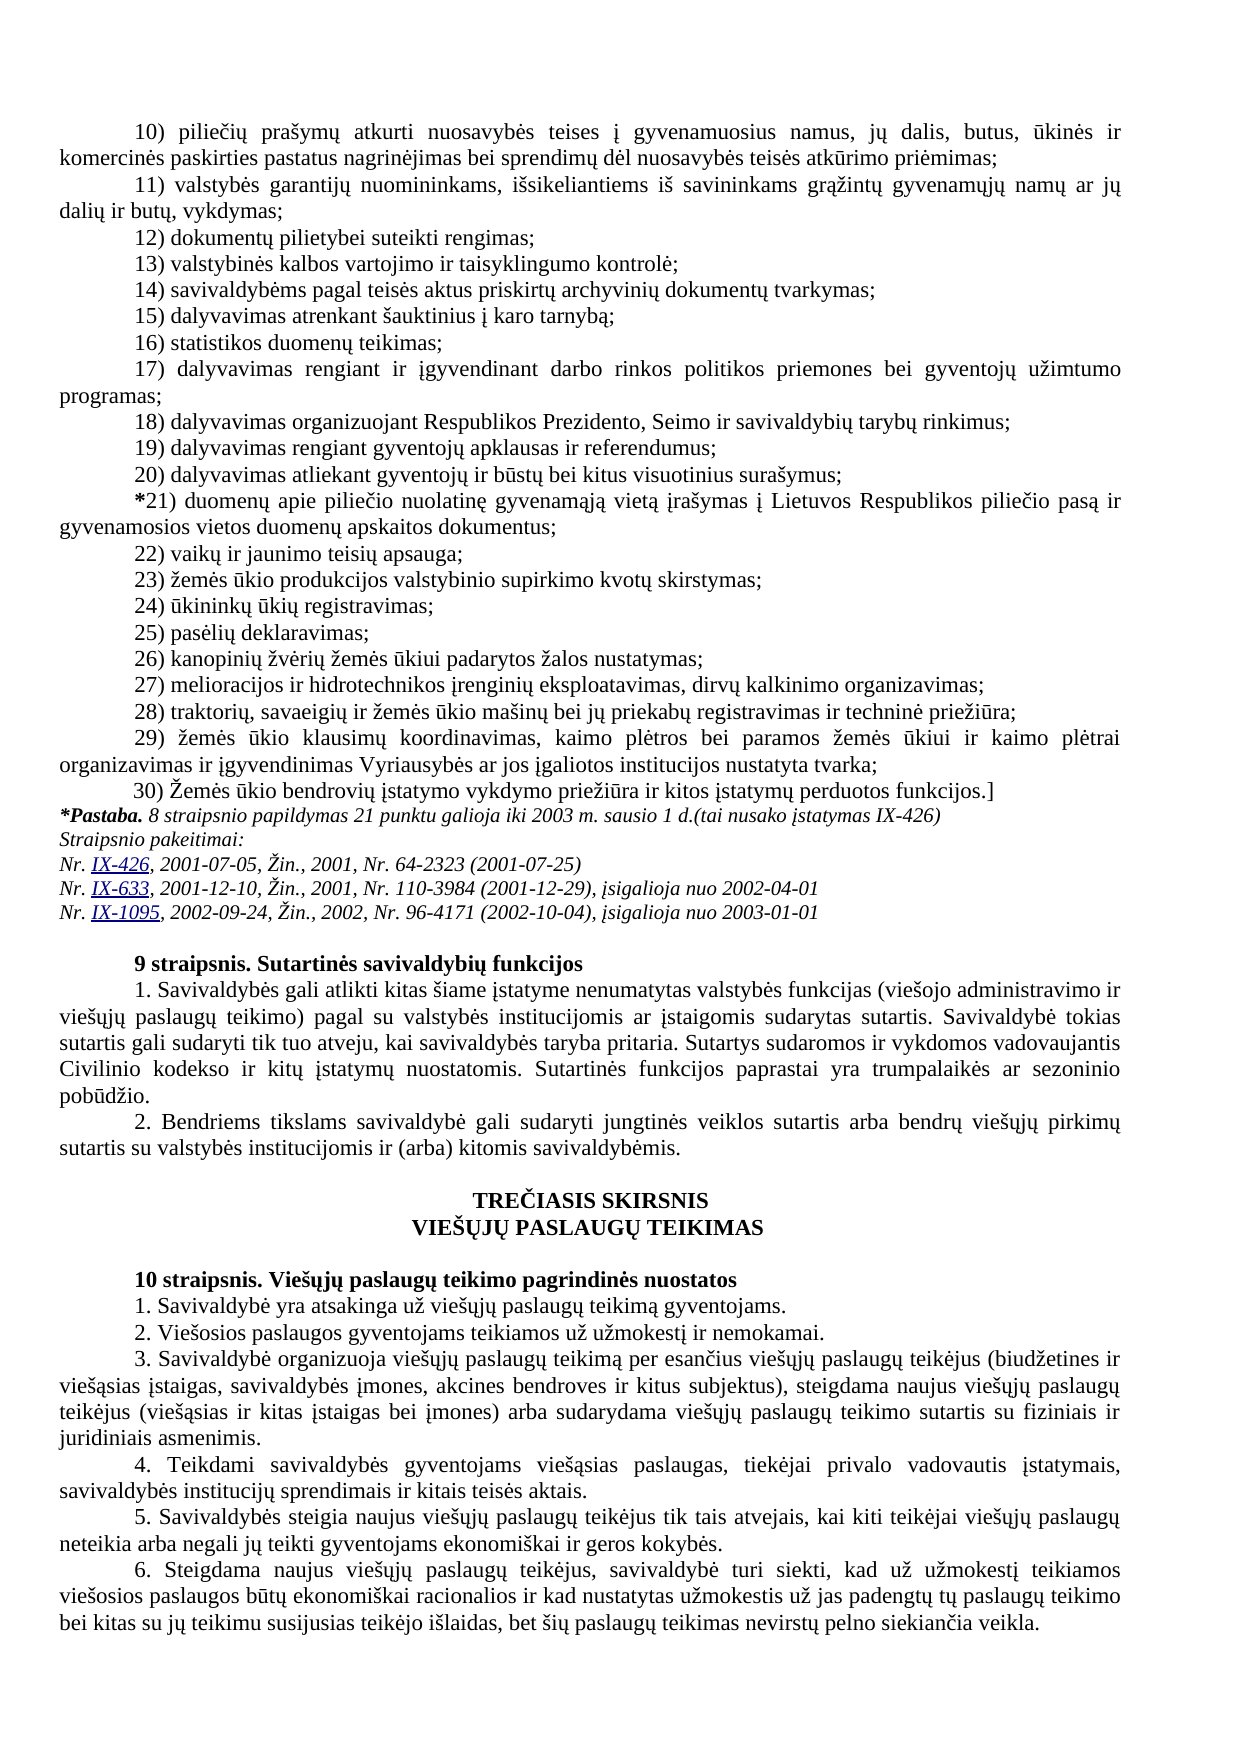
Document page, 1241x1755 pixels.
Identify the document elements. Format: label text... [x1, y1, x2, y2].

text 1. Savivaldybė yra atsakinga už viešųjų paslaugų teikimą gyventojams. [59, 1293, 1122, 1319]
subtitle TREČIASIS SKIRSNIS [59, 1187, 1122, 1213]
text 22) vaikų ir jaunimo teisių apsauga; [59, 540, 1122, 566]
text 6. Steigdama naujus viešųjų paslaugų teikėjus, savivaldybė turi siekti, kad už užmokestį teikiamos viešosios paslaugos būtų ekonomiškai racionalios ir kad nustatytas užmokestis už jas padengtų tų paslaugų teikimo bei kitas su jų teikimu susijusias teikėjo išlaidas, bet šių paslaugų teikimas nevirstų pelno siekiančia veikla. [59, 1556, 1122, 1635]
text *Pastaba. 8 straipsnio papildymas 21 punktu galioja iki 2003 m. sausio 1 d.(tai nusako įstatymas IX-426) [59, 803, 1122, 827]
text 26) kanopinių žvėrių žemės ūkiui padarytos žalos nustatymas; [59, 645, 1122, 672]
text 5. Savivaldybės steigia naujus viešųjų paslaugų teikėjus tik tais atvejais, kai kiti teikėjai viešųjų paslaugų neteikia arba negali jų teikti gyventojams ekonomiškai ir geros kokybės. [59, 1503, 1122, 1556]
text 24) ūkininkų ūkių registravimas; [59, 592, 1122, 619]
text 13) valstybinės kalbos vartojimo ir taisyklingumo kontrolė; [59, 250, 1122, 276]
text 1. Savivaldybės gali atlikti kitas šiame įstatyme nenumatytas valstybės funkcijas (viešojo administravimo ir viešųjų paslaugų teikimo) pagal su valstybės institucijomis ar įstaigomis sudarytas sutartis. Savivaldybė tokias sutartis gali sudaryti tik tuo atveju, kai savivaldybės taryba pritaria. Sutartys sudaromos ir vykdomos vadovaujantis Civilinio kodekso ir kitų įstatymų nuostatomis. Sutartinės funkcijos paprastai yra trumpalaikės ar sezoninio pobūdžio. [59, 976, 1122, 1108]
text 17) dalyvavimas rengiant ir įgyvendinant darbo rinkos politikos priemones bei gyventojų užimtumo programas; [59, 355, 1122, 408]
text 23) žemės ūkio produkcijos valstybinio supirkimo kvotų skirstymas; [59, 566, 1122, 592]
text 16) statistikos duomenų teikimas; [59, 329, 1122, 355]
text 28) traktorių, savaeigių ir žemės ūkio mašinų bei jų priekabų registravimas ir techninė priežiūra; [59, 698, 1122, 724]
text 30) Žemės ūkio bendrovių įstatymo vykdymo priežiūra ir kitos įstatymų perduotos funkcijos.] [59, 777, 1122, 803]
text 11) valstybės garantijų nuomininkams, išsikeliantiems iš savininkams grąžintų gyvenamųjų namų ar jų dalių ir butų, vykdymas; [59, 171, 1122, 223]
text Straipsnio pakeitimai: [59, 827, 1122, 851]
text Nr. IX-633, 2001-12-10, Žin., 2001, Nr. 110-3984 (2001-12-29), įsigalioja nuo 2002-04-01 [59, 876, 1122, 899]
text 10) piliečių prašymų atkurti nuosavybės teises į gyvenamuosius namus, jų dalis, butus, ūkinės ir komercinės paskirties pastatus nagrinėjimas bei sprendimų dėl nuosavybės teisės atkūrimo priėmimas; [59, 118, 1122, 171]
text 15) dalyvavimas atrenkant šauktinius į karo tarnybą; [59, 303, 1122, 329]
text 2. Viešosios paslaugos gyventojams teikiamos už užmokestį ir nemokamai. [59, 1319, 1122, 1345]
text 10 straipsnis. Viešųjų paslaugų teikimo pagrindinės nuostatos [59, 1266, 1122, 1293]
text *21) duomenų apie piliečio nuolatinę gyvenamąją vietą įrašymas į Lietuvos Respublikos piliečio pasą ir gyvenamosios vietos duomenų apskaitos dokumentus; [59, 487, 1122, 540]
text 4. Teikdami savivaldybės gyventojams viešąsias paslaugas, tiekėjai privalo vadovautis įstatymais, savivaldybės institucijų sprendimais ir kitais teisės aktais. [59, 1451, 1122, 1503]
text 27) melioracijos ir hidrotechnikos įrenginių eksploatavimas, dirvų kalkinimo organizavimas; [59, 672, 1122, 698]
text 29) žemės ūkio klausimų koordinavimas, kaimo plėtros bei paramos žemės ūkiui ir kaimo plėtrai organizavimas ir įgyvendinimas Vyriausybės ar jos įgaliotos institucijos nustatyta tvarka; [59, 724, 1122, 777]
text 18) dalyvavimas organizuojant Respublikos Prezidento, Seimo ir savivaldybių tarybų rinkimus; [59, 408, 1122, 434]
text 12) dokumentų pilietybei suteikti rengimas; [59, 223, 1122, 250]
text 20) dalyvavimas atliekant gyventojų ir būstų bei kitus visuotinius surašymus; [59, 461, 1122, 487]
text Nr. IX-1095, 2002-09-24, Žin., 2002, Nr. 96-4171 (2002-10-04), įsigalioja nuo 2003-01-01 [59, 899, 1122, 924]
text Nr. IX-426, 2001-07-05, Žin., 2001, Nr. 64-2323 (2001-07-25) [59, 851, 1122, 876]
text 19) dalyvavimas rengiant gyventojų apklausas ir referendumus; [59, 434, 1122, 461]
text 25) pasėlių deklaravimas; [59, 619, 1122, 645]
text VIEŠŲJŲ PASLAUGŲ TEIKIMAS [59, 1213, 1122, 1240]
text 14) savivaldybėms pagal teisės aktus priskirtų archyvinių dokumentų tvarkymas; [59, 276, 1122, 303]
text 3. Savivaldybė organizuoja viešųjų paslaugų teikimą per esančius viešųjų paslaugų teikėjus (biudžetines ir viešąsias įstaigas, savivaldybės įmones, akcines bendroves ir kitus subjektus), steigdama naujus viešųjų paslaugų teikėjus (viešąsias ir kitas įstaigas bei įmones) arba sudarydama viešųjų paslaugų teikimo sutartis su fiziniais ir juridiniais asmenimis. [59, 1345, 1122, 1451]
text 9 straipsnis. Sutartinės savivaldybių funkcijos [59, 950, 1122, 976]
text 2. Bendriems tikslams savivaldybė gali sudaryti jungtinės veiklos sutartis arba bendrų viešųjų pirkimų sutartis su valstybės institucijomis ir (arba) kitomis savivaldybėmis. [59, 1108, 1122, 1161]
